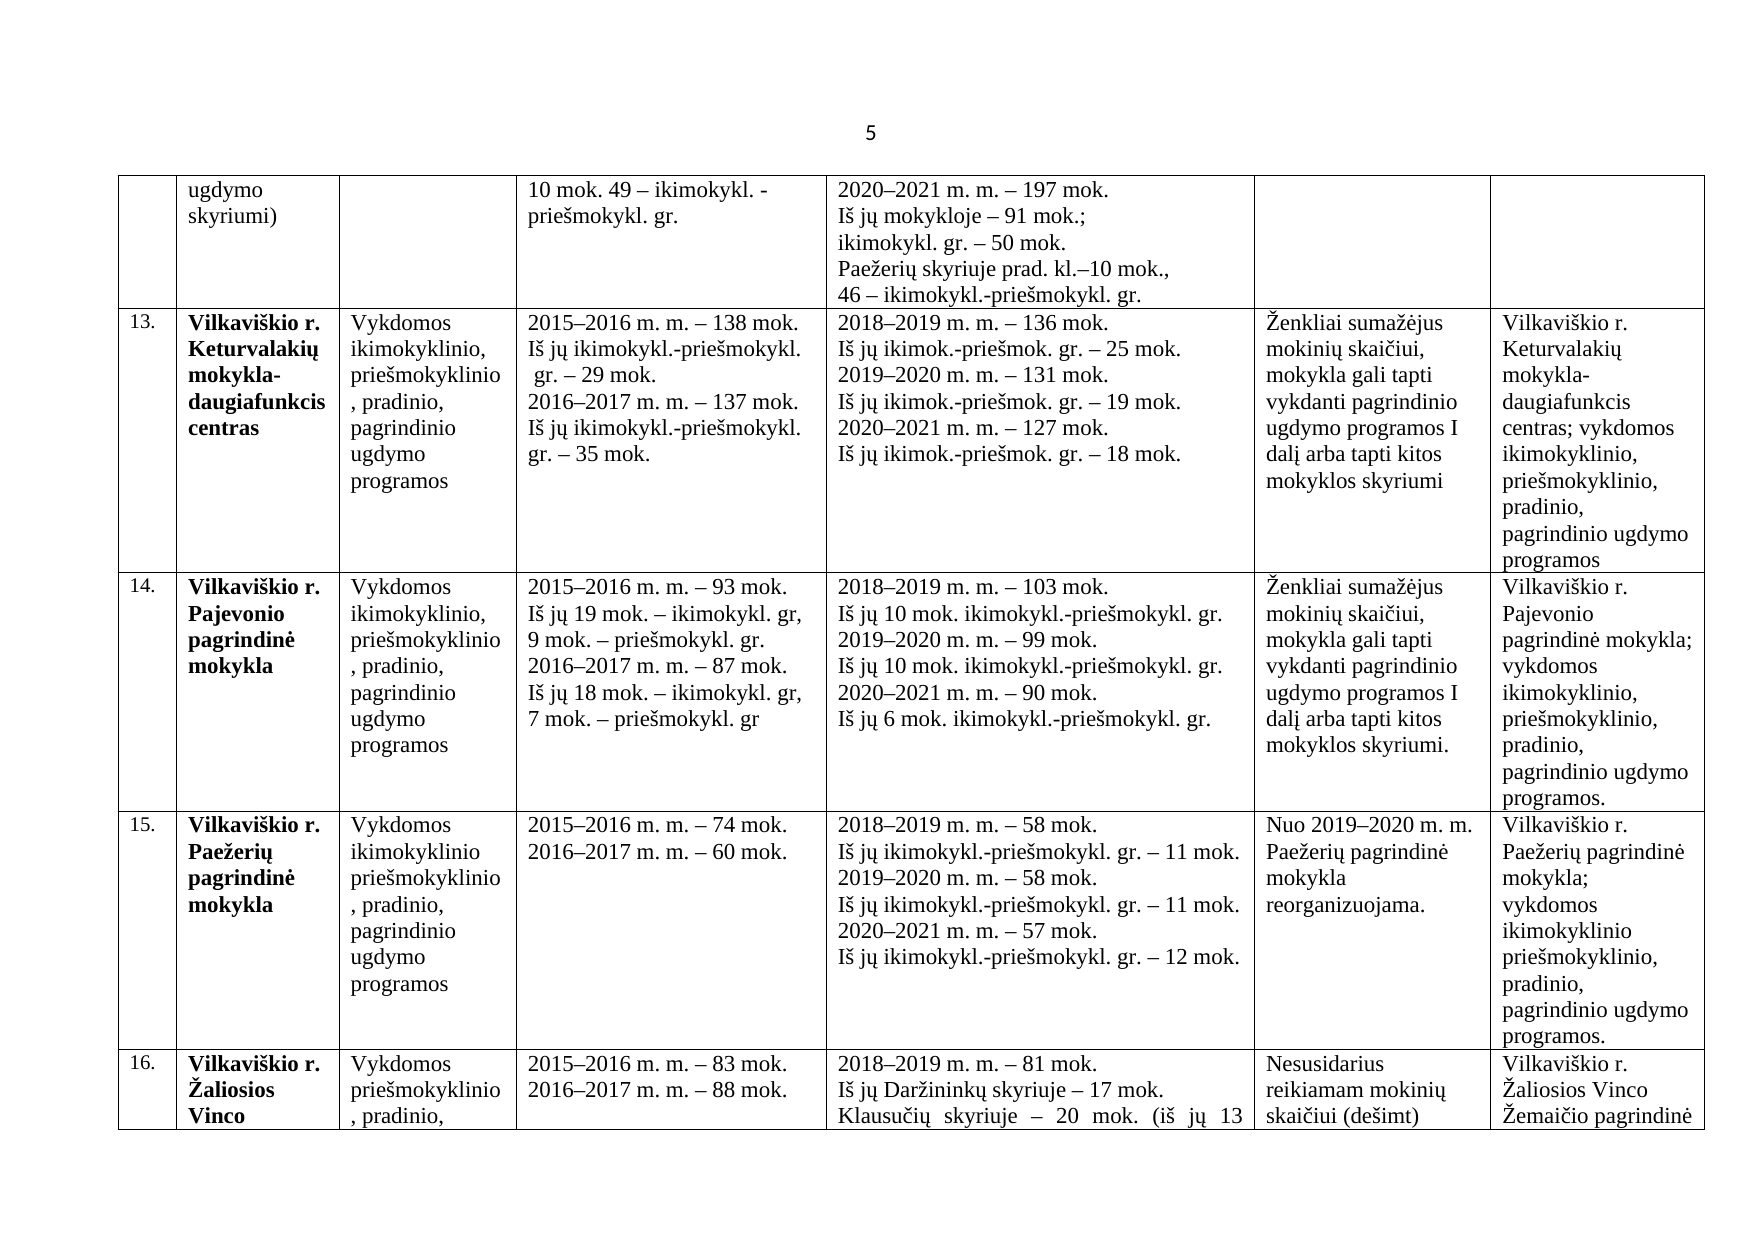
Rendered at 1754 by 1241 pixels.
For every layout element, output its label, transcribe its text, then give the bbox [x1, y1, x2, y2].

table_cell Vilkaviškio r. Žaliosios Vinco Žemaičio pagrindinė [1491, 1050, 1704, 1129]
table_cell 2015–2016 m. m. – 93 mok. Iš jų 19 mok. – ikimokykl. gr, 9 mok. – priešmokykl. gr. 2016–2017 m. m. – 87 mok. Iš jų 18 mok. – ikimokykl. gr, 7 mok. – priešmokykl. gr [517, 573, 826, 811]
table_cell 13. [119, 309, 176, 572]
table_cell Vilkaviškio r. Pajevonio pagrindinė mokykla; vykdomos ikimokyklinio, priešmokyklinio, pradinio, pagrindinio ugdymo programos. [1491, 573, 1704, 811]
table_cell [1255, 176, 1490, 308]
table_cell Vykdomos ikimokyklinio, priešmokyklinio, pradinio, pagrindinio ugdymo programos [340, 309, 516, 572]
table_cell 2018–2019 m. m. – 58 mok. Iš jų ikimokykl.-priešmokykl. gr. – 11 mok. 2019–2020 m. m. – 58 mok. Iš jų ikimokykl.-priešmokykl. gr. – 11 mok. 2020–2021 m. m. – 57 mok. Iš jų ikimokykl.-priešmokykl. gr. – 12 mok. [827, 812, 1254, 1049]
table_cell 2020–2021 m. m. – 197 mok. Iš jų mokykloje – 91 mok.; ikimokykl. gr. – 50 mok. Paežerių skyriuje prad. kl.–10 mok., 46 – ikimokykl.-priešmokykl. gr. [827, 176, 1254, 308]
table_cell 2018–2019 m. m. – 136 mok. Iš jų ikimok.-priešmok. gr. – 25 mok. 2019–2020 m. m. – 131 mok. Iš jų ikimok.-priešmok. gr. – 19 mok. 2020–2021 m. m. – 127 mok. Iš jų ikimok.-priešmok. gr. – 18 mok. [827, 309, 1254, 572]
table_cell Vilkaviškio r. Keturvalakių mokykla-daugiafunkcis centras [177, 309, 339, 572]
table_cell 10 mok. 49 – ikimokykl. - priešmokykl. gr. [517, 176, 826, 308]
table_cell Vilkaviškio r. Žaliosios Vinco [177, 1050, 339, 1129]
table_cell Vilkaviškio r. Keturvalakių mokykla-daugiafunkcis centras; vykdomos ikimokyklinio, priešmokyklinio, pradinio, pagrindinio ugdymo programos [1491, 309, 1704, 572]
table_cell Vykdomos priešmokyklinio, pradinio, [340, 1050, 516, 1129]
table_cell Ženkliai sumažėjus mokinių skaičiui, mokykla gali tapti vykdanti pagrindinio ugdymo programos I dalį arba tapti kitos mokyklos skyriumi. [1255, 573, 1490, 811]
table_cell Ženkliai sumažėjus mokinių skaičiui, mokykla gali tapti vykdanti pagrindinio ugdymo programos I dalį arba tapti kitos mokyklos skyriumi [1255, 309, 1490, 572]
table_cell Vilkaviškio r. Paežerių pagrindinė mokykla [177, 812, 339, 1049]
table_cell [340, 176, 516, 308]
table_cell 2015–2016 m. m. – 74 mok. 2016–2017 m. m. – 60 mok. [517, 812, 826, 1049]
table_cell [119, 176, 176, 308]
table_cell ugdymo skyriumi) [177, 176, 339, 308]
table_cell Vilkaviškio r. Pajevonio pagrindinė mokykla [177, 573, 339, 811]
table_cell Vykdomos ikimokyklinio, priešmokyklinio, pradinio, pagrindinio ugdymo programos [340, 573, 516, 811]
table_cell Nuo 2019–2020 m. m. Paežerių pagrindinė mokykla reorganizuojama. [1255, 812, 1490, 1049]
table_cell Nesusidarius reikiamam mokinių skaičiui (dešimt) [1255, 1050, 1490, 1129]
table_cell 2018–2019 m. m. – 81 mok. Iš jų Daržininkų skyriuje – 17 mok. Klausučių skyriuje – 20 mok. (iš jų 13 [827, 1050, 1254, 1129]
table_cell 2015–2016 m. m. – 83 mok. 2016–2017 m. m. – 88 mok. [517, 1050, 826, 1129]
table_cell Vykdomos ikimokyklinio priešmokyklinio, pradinio, pagrindinio ugdymo programos [340, 812, 516, 1049]
table_cell Vilkaviškio r. Paežerių pagrindinė mokykla; vykdomos ikimokyklinio priešmokyklinio, pradinio, pagrindinio ugdymo programos. [1491, 812, 1704, 1049]
table_cell 16. [119, 1050, 176, 1129]
table_cell 2018–2019 m. m. – 103 mok. Iš jų 10 mok. ikimokykl.-priešmokykl. gr. 2019–2020 m. m. – 99 mok. Iš jų 10 mok. ikimokykl.-priešmokykl. gr. 2020–2021 m. m. – 90 mok. Iš jų 6 mok. ikimokykl.-priešmokykl. gr. [827, 573, 1254, 811]
table_cell [1491, 176, 1704, 308]
table_cell 15. [119, 812, 176, 1049]
table_cell 2015–2016 m. m. – 138 mok. Iš jų ikimokykl.-priešmokykl. gr. – 29 mok. 2016–2017 m. m. – 137 mok. Iš jų ikimokykl.-priešmokykl. gr. – 35 mok. [517, 309, 826, 572]
table_cell 14. [119, 573, 176, 811]
